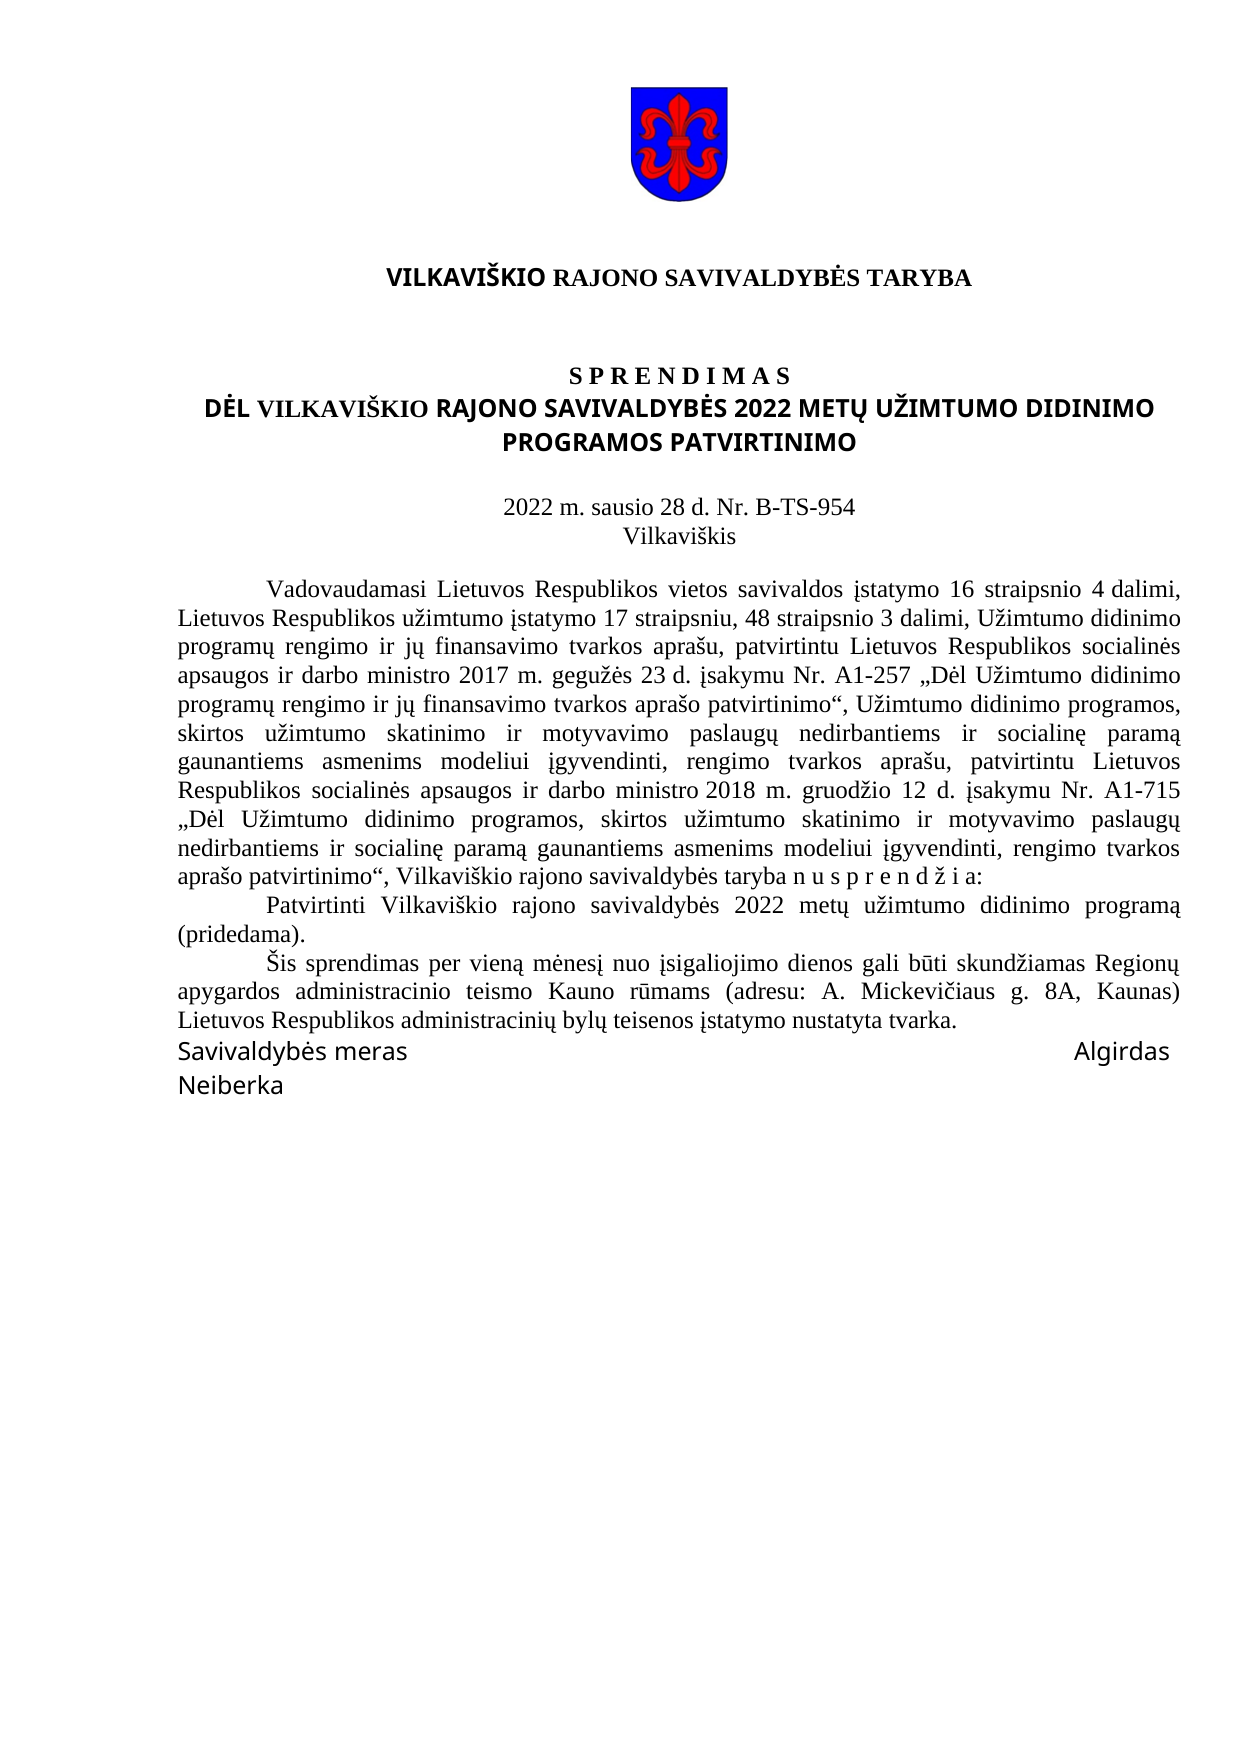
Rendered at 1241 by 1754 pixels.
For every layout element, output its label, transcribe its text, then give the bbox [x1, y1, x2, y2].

text Savivaldybės meras Algirdas Neiberka [177, 1034, 1181, 1102]
text DĖL VILKAVIŠKIO RAJONO SAVIVALDYBĖS 2022 METŲ UŽIMTUMO DIDINIMO PROGRAMOS PATVIRTINIMO [177, 390, 1181, 458]
text Vadovaudamasi Lietuvos Respublikos vietos savivaldos įstatymo 16 straipsnio 4 dalimi, Lietuvos Respublikos užimtumo įstatymo 17 straipsniu, 48 straipsnio 3 dalimi, Užimtumo didinimo programų rengimo ir jų finansavimo tvarkos aprašu, patvirtintu Lietuvos Respublikos socialinės apsaugos ir darbo ministro 2017 m. gegužės 23 d. įsakymu Nr. A1-257 „Dėl Užimtumo didinimo programų rengimo ir jų finansavimo tvarkos aprašo patvirtinimo“, Užimtumo didinimo programos, skirtos užimtumo skatinimo ir motyvavimo paslaugų nedirbantiems ir socialinę paramą gaunantiems asmenims modeliui įgyvendinti, rengimo tvarkos aprašu, patvirtintu Lietuvos Respublikos socialinės apsaugos ir darbo ministro 2018 m. gruodžio 12 d. įsakymu Nr. A1-715 „Dėl Užimtumo didinimo programos, skirtos užimtumo skatinimo ir motyvavimo paslaugų nedirbantiems ir socialinę paramą gaunantiems asmenims modeliui įgyvendinti, rengimo tvarkos aprašo patvirtinimo“, Vilkaviškio rajono savivaldybės taryba n u s p r e n d ž i a: [177, 574, 1181, 890]
text Vilkaviškis [177, 521, 1181, 550]
subtitle VILKAVIŠKIO RAJONO SAVIVALDYBĖS TARYBA [177, 259, 1181, 293]
text 2022 m. sausio 28 d. Nr. B-TS-954 [177, 492, 1181, 521]
text S P R E N D I M A S [177, 361, 1181, 390]
text Patvirtinti Vilkaviškio rajono savivaldybės 2022 metų užimtumo didinimo programą (pridedama). [177, 890, 1181, 948]
text Šis sprendimas per vieną mėnesį nuo įsigaliojimo dienos gali būti skundžiamas Regionų apygardos administracinio teismo Kauno rūmams (adresu: A. Mickevičiaus g. 8A, Kaunas) Lietuvos Respublikos administracinių bylų teisenos įstatymo nustatyta tvarka. [177, 948, 1181, 1034]
